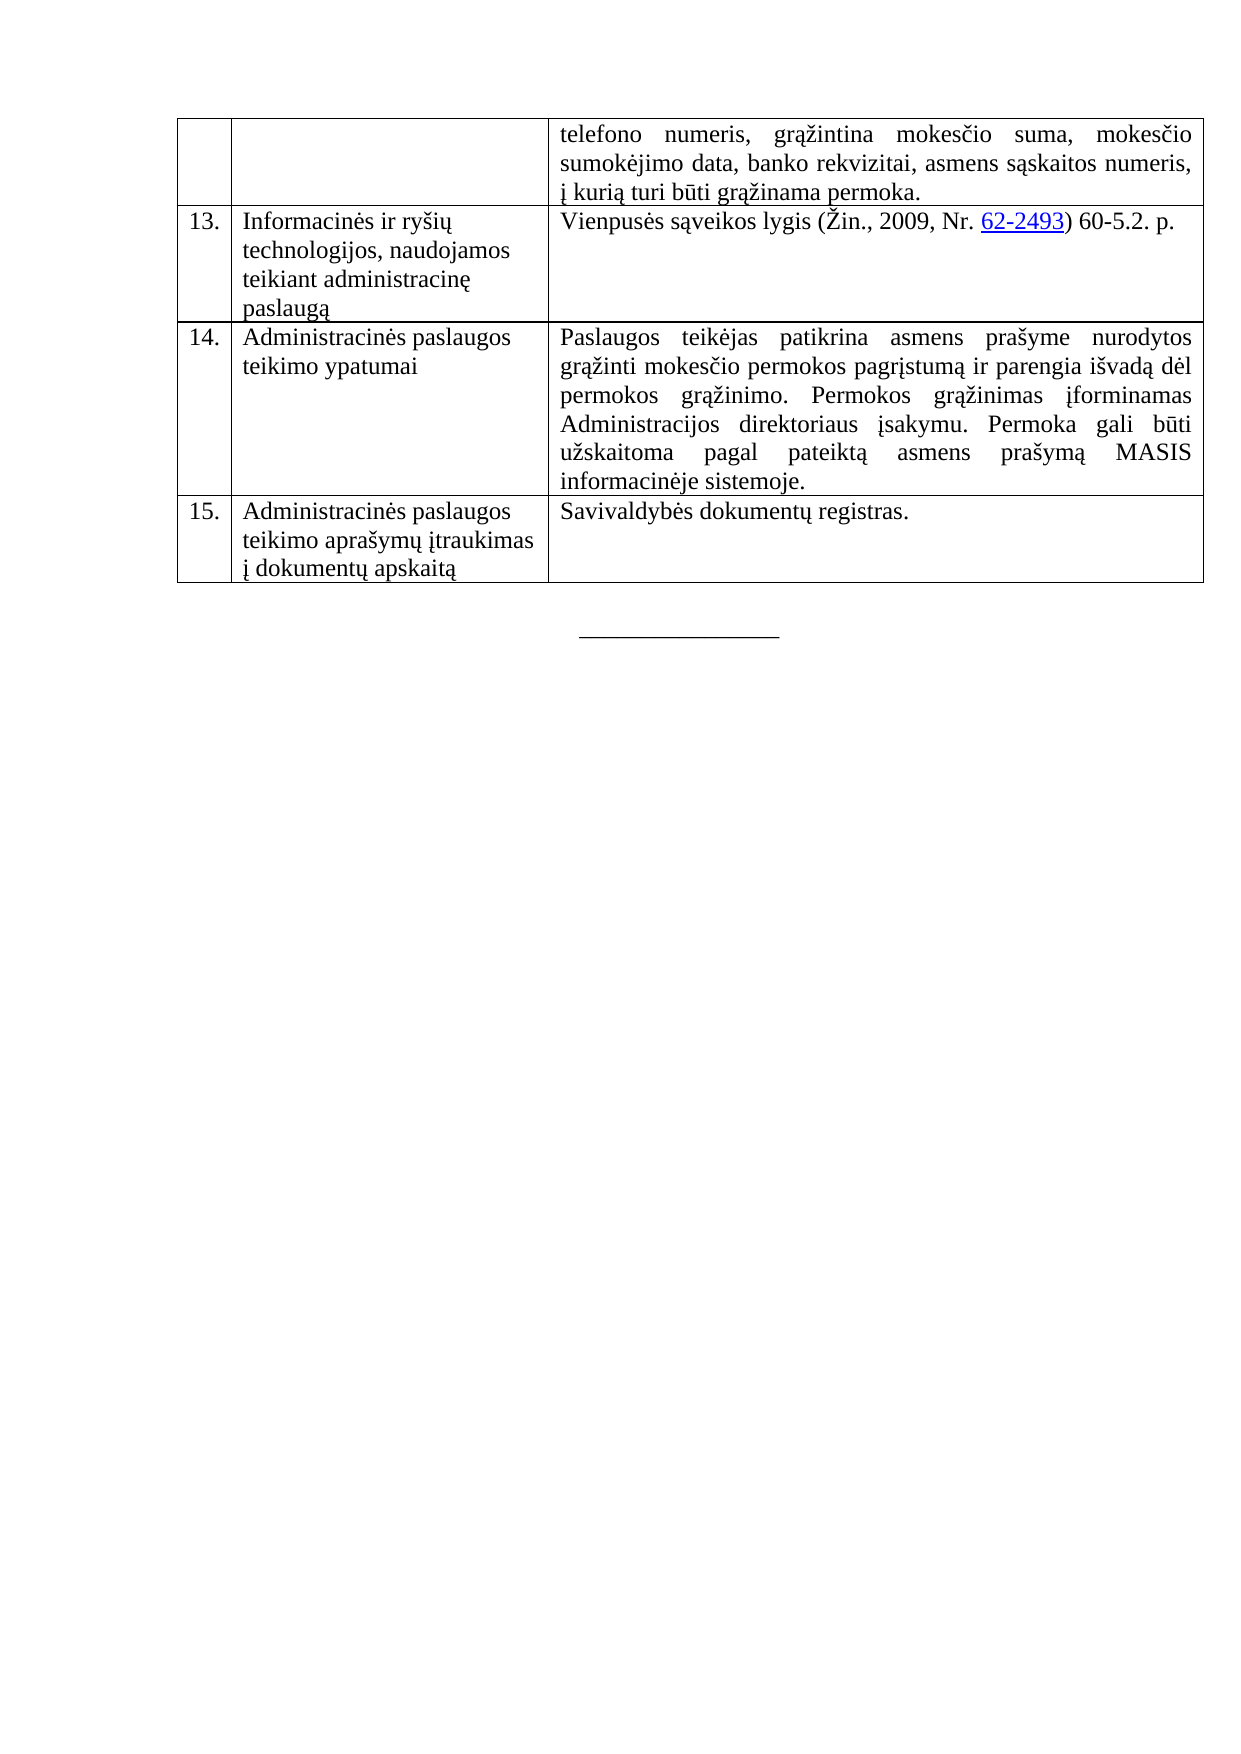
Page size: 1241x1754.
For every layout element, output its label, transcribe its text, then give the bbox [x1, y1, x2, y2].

text ________________ [177, 612, 1181, 641]
table_cell [232, 119, 548, 205]
table_cell 13. [178, 206, 231, 321]
table_cell Administracinės paslaugos teikimo aprašymų įtraukimas į dokumentų apskaitą [232, 496, 548, 582]
table_cell Savivaldybės dokumentų registras. [549, 496, 1203, 582]
table_cell Informacinės ir ryšių technologijos, naudojamos teikiant administracinę paslaugą [232, 206, 548, 321]
table_cell Vienpusės sąveikos lygis (Žin., 2009, Nr. 62-2493) 60-5.2. p. [549, 206, 1203, 321]
table_cell Administracinės paslaugos teikimo ypatumai [232, 323, 548, 495]
table_cell Paslaugos teikėjas patikrina asmens prašyme nurodytos grąžinti mokesčio permokos pagrįstumą ir parengia išvadą dėl permokos grąžinimo. Permokos grąžinimas įforminamas Administracijos direktoriaus įsakymu. Permoka gali būti užskaitoma pagal pateiktą asmens prašymą MASIS informacinėje sistemoje. [549, 323, 1203, 495]
table_cell 14. [178, 323, 231, 495]
table_cell telefono numeris, grąžintina mokesčio suma, mokesčio sumokėjimo data, banko rekvizitai, asmens sąskaitos numeris, į kurią turi būti grąžinama permoka. [549, 119, 1203, 205]
table_cell 15. [178, 496, 231, 582]
table_cell [178, 119, 231, 205]
